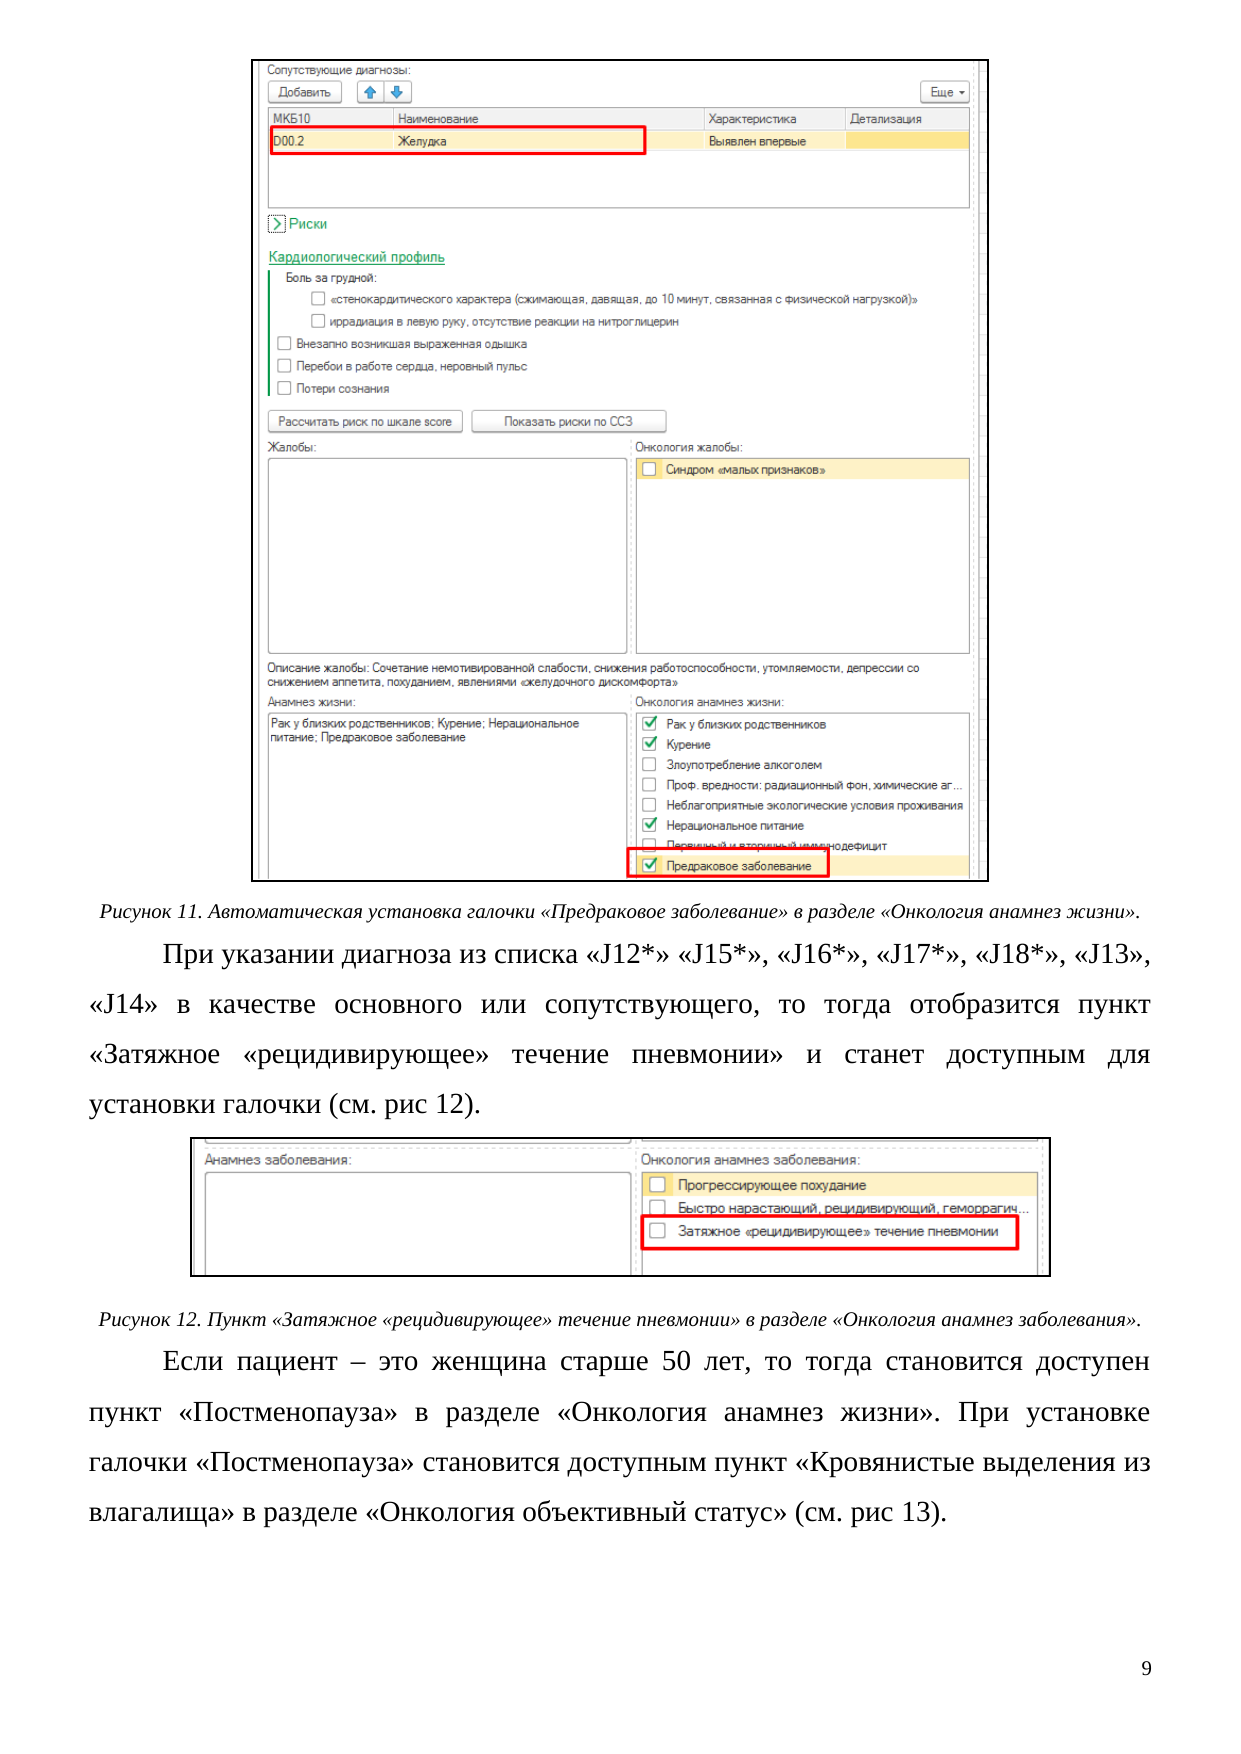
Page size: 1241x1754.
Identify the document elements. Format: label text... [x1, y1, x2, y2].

text При указании диагноза из списка «J12*» «J15*», «J16*», «J17*», «J18*», «J13», «J14» в качестве основного или сопутствующего, то тогда отобразится пункт «Затяжное «рецидивирующее» течение пневмонии» и станет доступным для установки галочки (см. рис 12). [89, 936, 1152, 1120]
text Рисунок 11. Автоматическая установка галочки «Предраковое заболевание» в разделе «Онкология анамнез жизни». [89, 899, 1152, 923]
picture [192, 1139, 1049, 1275]
text Если пациент – это женщина старше 50 лет, то тогда становится доступен пункт «Постменопауза» в разделе «Онкология анамнез жизни». При установке галочки «Постменопауза» становится доступным пункт «Кровянистые выделения из влагалища» в разделе «Онкология объективный статус» (см. рис 13). [89, 1343, 1152, 1528]
picture [253, 61, 987, 880]
text Рисунок 12. Пункт «Затяжное «рецидивирующее» течение пневмонии» в разделе «Онкология анамнез заболевания». [89, 1307, 1152, 1331]
